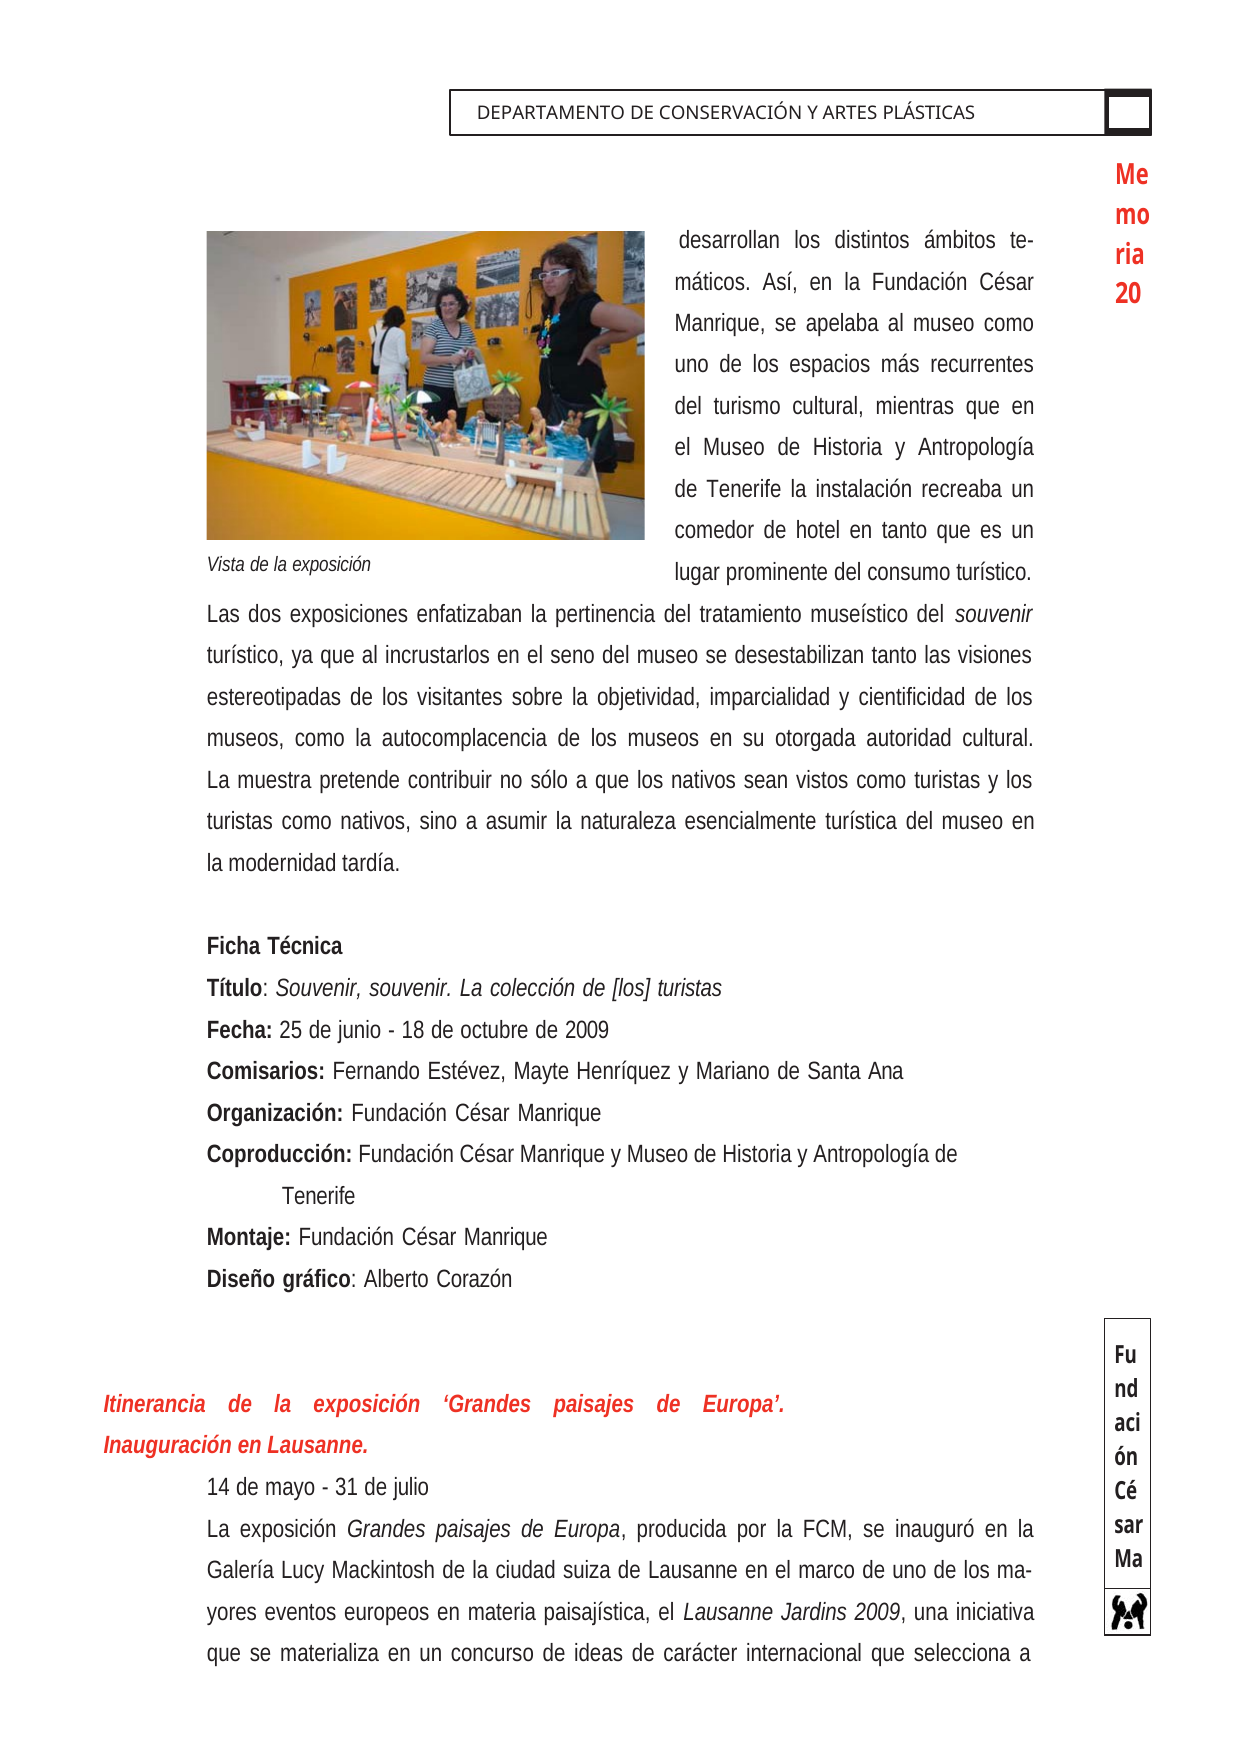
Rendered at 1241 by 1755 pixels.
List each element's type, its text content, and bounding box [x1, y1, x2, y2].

text Vista de la exposición [207, 552, 643, 576]
text desarrollan los distintos ámbitos te-máticos. Así, en la Fundación César Manrique, se apelaba al museo como uno de los espacios más recurrentes del turismo cultural, mientras que en el Museo de Historia y Antropología de Tenerife la instalación recreaba un comedor de hotel en tanto que es un lugar prominente del consumo turístico. [674, 225, 1034, 585]
text Coproducción: Fundación César Manrique y Museo de Historia y Antropología de Tenerife [207, 1139, 1030, 1209]
text Fundación César Manrique [1114, 1336, 1145, 1574]
text Título: Souvenir, souvenir. La colección de [los] turistas [207, 973, 1063, 1002]
text Las dos exposiciones enfatizaban la pertinencia del tratamiento museístico del souvenir turístico, ya que al incrustarlos en el seno del museo se desestabilizan tanto las visiones estereotipadas de los visitantes sobre la objetividad, imparcialidad y cientificidad de los museos, como la autocomplacencia de los museos en su otorgada autoridad cultural. La muestra pretende contribuir no sólo a que los nativos sean vistos como turistas y los turistas como nativos, sino a asumir la naturaleza esencialmente turística del museo en la modernidad tardía. [207, 599, 1034, 876]
text Organización: Fundación César Manrique [207, 1098, 1063, 1126]
text Memoria 2009 [1115, 153, 1151, 306]
text Diseño gráfico: Alberto Corazón [207, 1264, 1063, 1293]
text Fecha: 25 de junio - 18 de octubre de 2009 [207, 1014, 1063, 1043]
text Montaje: Fundación César Manrique [207, 1222, 1063, 1251]
text La exposición Grandes paisajes de Europa, producida por la FCM, se inauguró en la Galería Lucy Mackintosh de la ciudad suiza de Lausanne en el marco de uno de los ma-yores eventos europeos en materia paisajística, el Lausanne Jardins 2009, una iniciativa que se materializa en un concurso de ideas de carácter internacional que selecciona a [207, 1513, 1034, 1667]
text Comisarios: Fernando Estévez, Mayte Henríquez y Mariano de Santa Ana [207, 1056, 1063, 1085]
text 14 de mayo - 31 de julio [207, 1472, 1063, 1501]
subtitle Ficha Técnica [207, 931, 1063, 960]
subtitle Itinerancia de la exposición ‘Grandes paisajes de Europa’. Inauguración en Lausanne. [103, 1389, 788, 1459]
